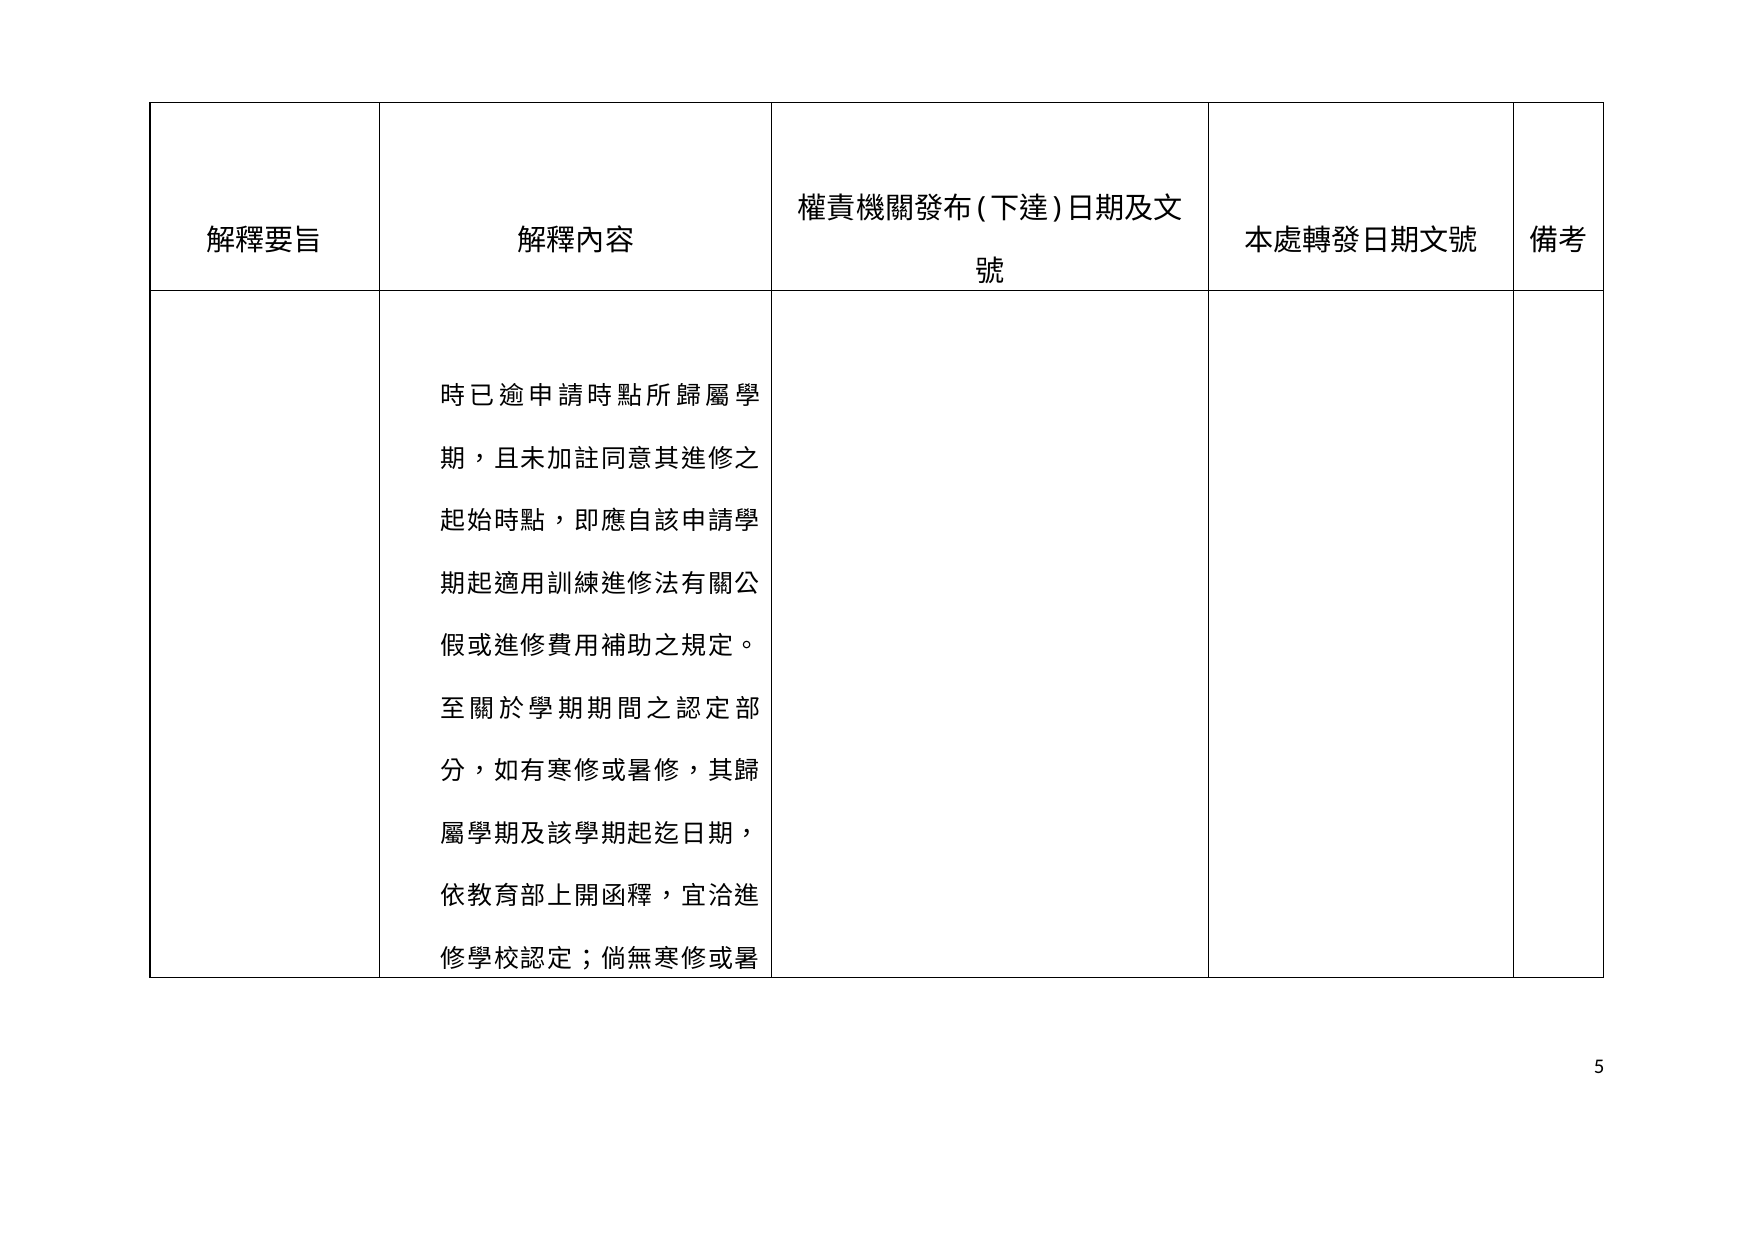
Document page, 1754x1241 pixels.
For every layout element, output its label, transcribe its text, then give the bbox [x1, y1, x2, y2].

table_header 備考 [1514, 103, 1603, 289]
table_cell [1209, 291, 1513, 977]
table_cell 時已逾申請時點所歸屬學期，且未加註同意其進修之起始時點，即應自該申請學期起適用訓練進修法有關公假或進修費用補助之規定。至關於學期期間之認定部分，如有寒修或暑修，其歸屬學期及該學期起迄日期，依教育部上開函釋，宜洽進修學校認定；倘無寒修或暑 [380, 291, 771, 977]
table_cell [1514, 291, 1603, 977]
table_cell [772, 291, 1208, 977]
table_header 解釋要旨 [151, 103, 379, 289]
table_header 權責機關發布(下達)日期及文號 [772, 103, 1208, 289]
table_cell [151, 291, 379, 977]
table_header 解釋內容 [380, 103, 771, 289]
table_header 本處轉發日期文號 [1209, 103, 1513, 289]
